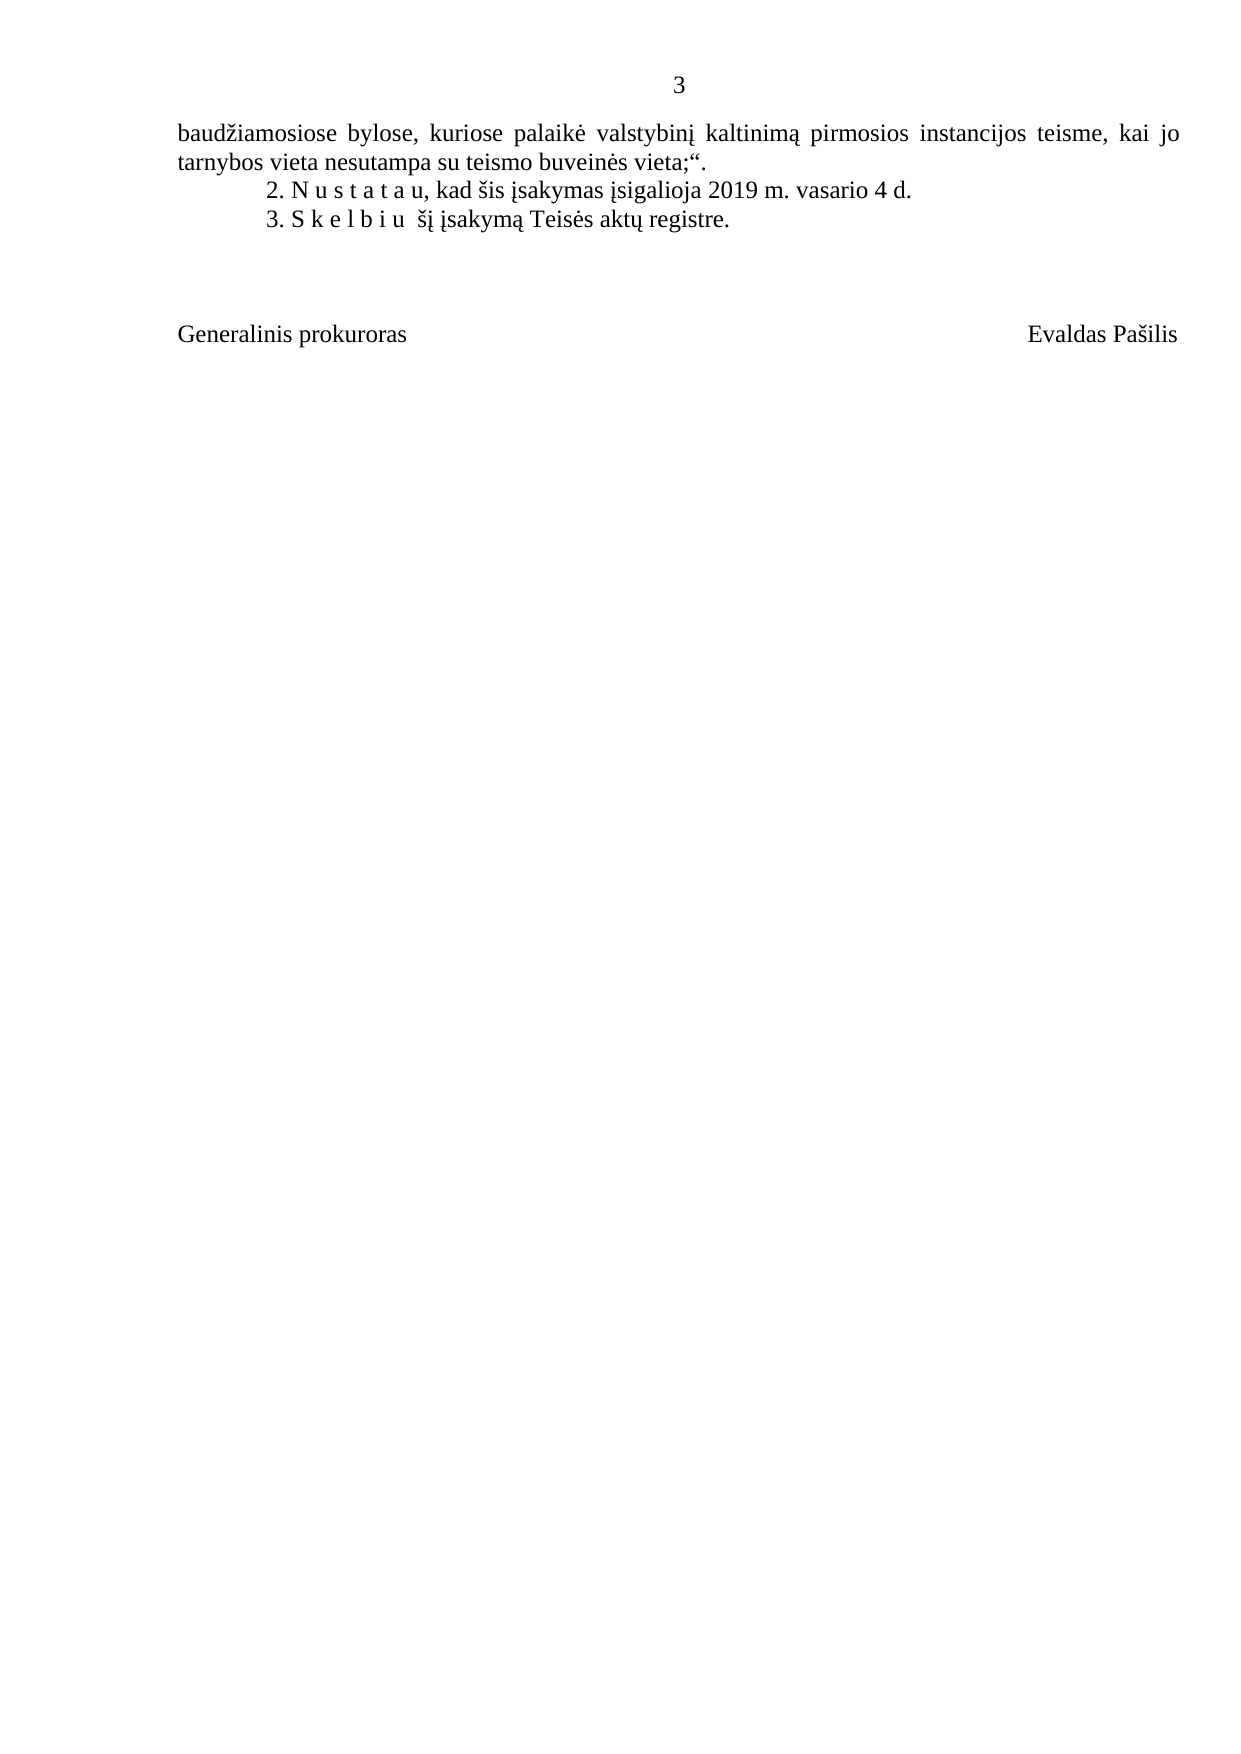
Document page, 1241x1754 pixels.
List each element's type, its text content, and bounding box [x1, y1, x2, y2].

text Generalinis prokuroras Evaldas Pašilis [177, 319, 1181, 348]
text 3. S k e l b i u šį įsakymą Teisės aktų registre. [177, 204, 1181, 233]
text 2. N u s t a t a u, kad šis įsakymas įsigalioja 2019 m. vasario 4 d. [177, 176, 1181, 204]
text baudžiamosiose bylose, kuriose palaikė valstybinį kaltinimą pirmosios instancijos teisme, kai jo tarnybos vieta nesutampa su teismo buveinės vieta;“. [177, 118, 1181, 176]
